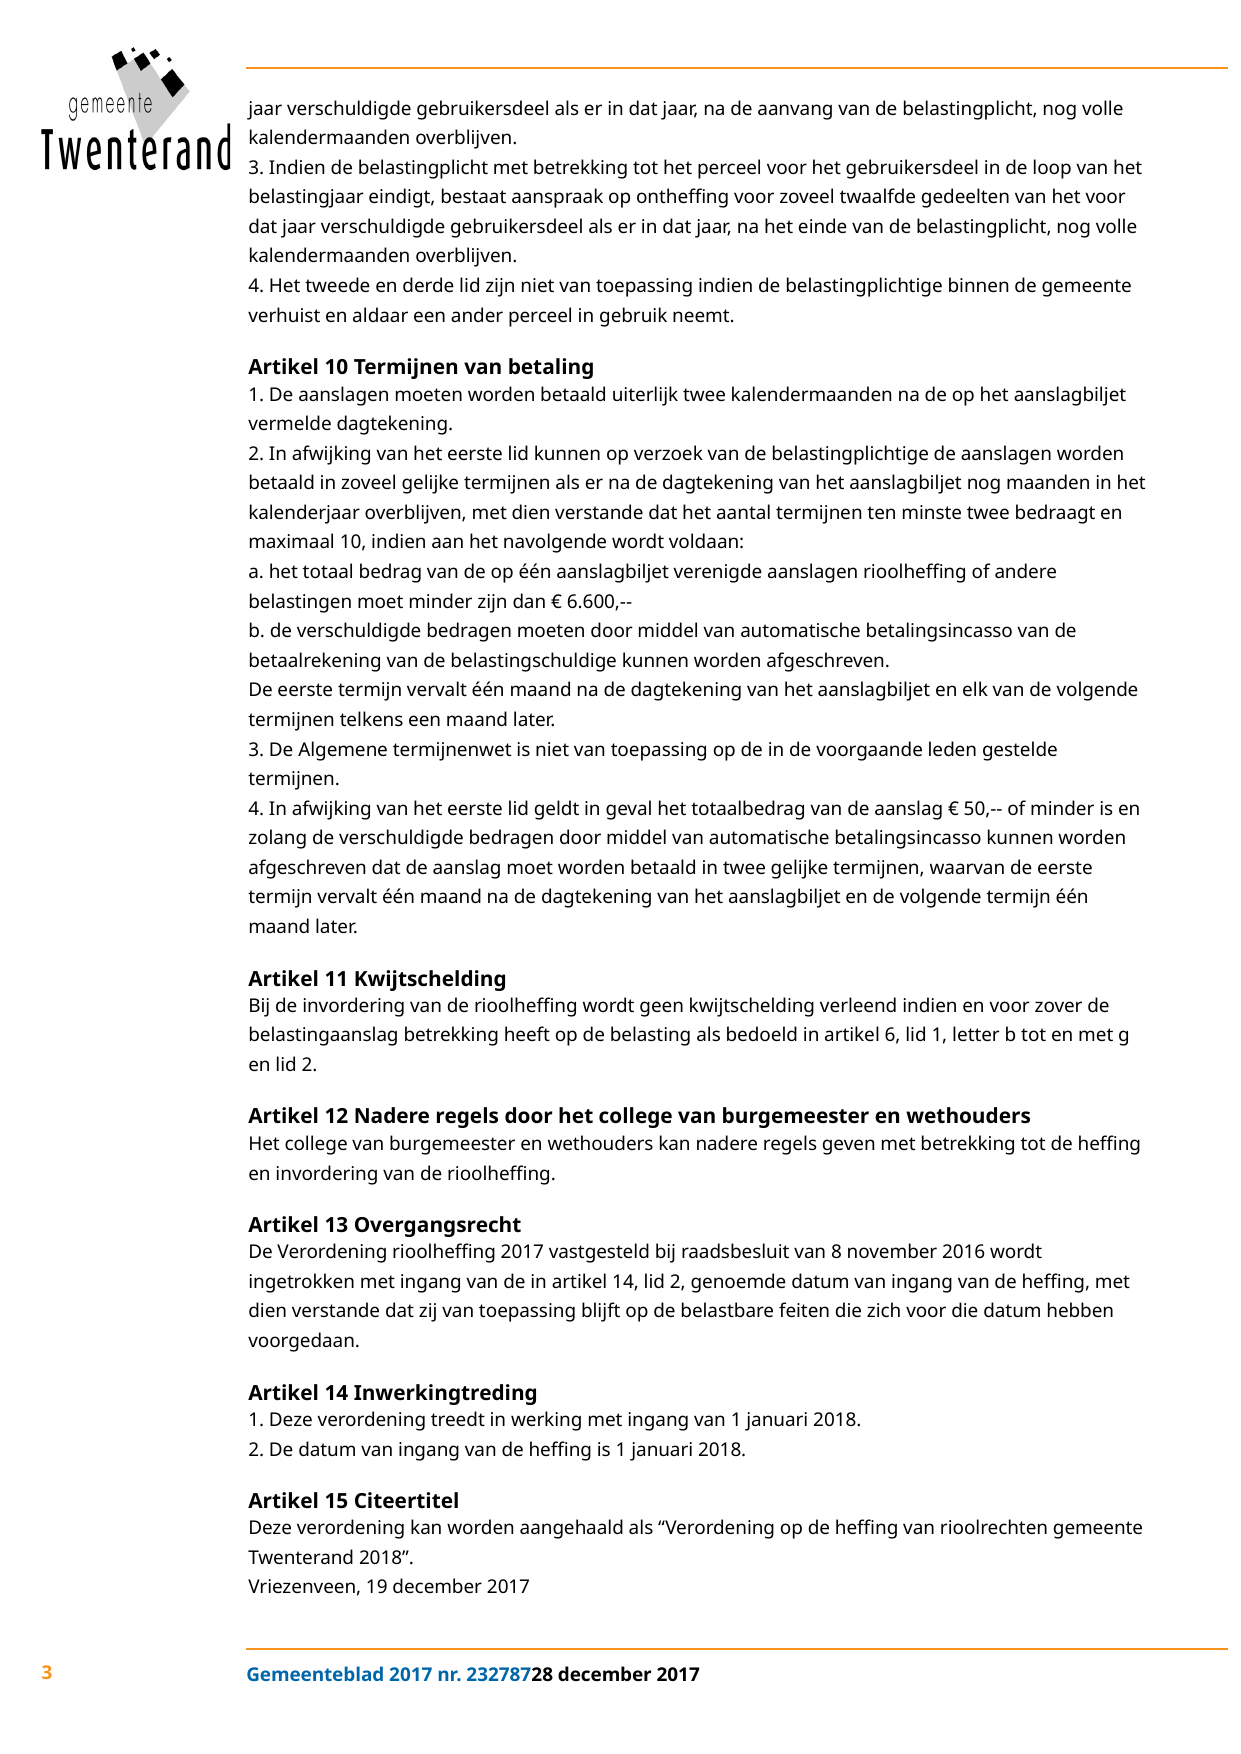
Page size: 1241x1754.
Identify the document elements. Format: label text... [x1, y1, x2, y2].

text Artikel 14 Inwerkingtreding [248, 1378, 1152, 1406]
text Het college van burgemeester en wethouders kan nadere regels geven met betrekking tot de heffing en invordering van de rioolheffing. [248, 1130, 1152, 1185]
text Artikel 13 Overgangsrecht [248, 1210, 1152, 1238]
text 1. Deze verordening treedt in werking met ingang van 1 januari 2018. [248, 1406, 1152, 1432]
text 2. In afwijking van het eerste lid kunnen op verzoek van de belastingplichtige de aanslagen worden betaald in zoveel gelijke termijnen als er na de dagtekening van het aanslagbiljet nog maanden in het kalenderjaar overblijven, met dien verstande dat het aantal termijnen ten minste twee bedraagt en maximaal 10, indien aan het navolgende wordt voldaan: [248, 440, 1152, 554]
text Vriezenveen, 19 december 2017 [248, 1574, 1152, 1599]
text 4. Het tweede en derde lid zijn niet van toepassing indien de belastingplichtige binnen de gemeente verhuist en aldaar een ander perceel in gebruik neemt. [248, 272, 1152, 328]
text 3. De Algemene termijnenwet is niet van toepassing op de in de voorgaande leden gestelde termijnen. [248, 736, 1152, 791]
text Artikel 12 Nadere regels door het college van burgemeester en wethouders [248, 1102, 1152, 1130]
text 1. De aanslagen moeten worden betaald uiterlijk twee kalendermaanden na de op het aanslagbiljet vermelde dagtekening. [248, 381, 1152, 436]
text 2. De datum van ingang van de heffing is 1 januari 2018. [248, 1436, 1152, 1461]
text 4. In afwijking van het eerste lid geldt in geval het totaalbedrag van de aanslag € 50,-- of minder is en zolang de verschuldigde bedragen door middel van automatische betalingsincasso kunnen worden afgeschreven dat de aanslag moet worden betaald in twee gelijke termijnen, waarvan de eerste termijn vervalt één maand na de dagtekening van het aanslagbiljet en de volgende termijn één maand later. [248, 795, 1152, 939]
text jaar verschuldigde gebruikersdeel als er in dat jaar, na de aanvang van de belastingplicht, nog volle kalendermaanden overblijven. [248, 95, 1152, 150]
picture [41, 47, 231, 172]
text 3. Indien de belastingplicht met betrekking tot het perceel voor het gebruikersdeel in de loop van het belastingjaar eindigt, bestaat aanspraak op ontheffing voor zoveel twaalfde gedeelten van het voor dat jaar verschuldigde gebruikersdeel als er in dat jaar, na het einde van de belastingplicht, nog volle kalendermaanden overblijven. [248, 154, 1152, 268]
text De eerste termijn vervalt één maand na de dagtekening van het aanslagbiljet en elk van de volgende termijnen telkens een maand later. [248, 677, 1152, 732]
text a. het totaal bedrag van de op één aanslagbiljet verenigde aanslagen rioolheffing of andere belastingen moet minder zijn dan € 6.600,-- [248, 558, 1152, 613]
text Bij de invordering van de rioolheffing wordt geen kwijtschelding verleend indien en voor zover de belastingaanslag betrekking heeft op de belasting als bedoeld in artikel 6, lid 1, letter b tot en met g en lid 2. [248, 992, 1152, 1077]
text Artikel 11 Kwijtschelding [248, 964, 1152, 992]
text De Verordening rioolheffing 2017 vastgesteld bij raadsbesluit van 8 november 2016 wordt ingetrokken met ingang van de in artikel 14, lid 2, genoemde datum van ingang van de heffing, met dien verstande dat zij van toepassing blijft op de belastbare feiten die zich voor die datum hebben voorgedaan. [248, 1238, 1152, 1353]
text Deze verordening kan worden aangehaald als “Verordening op de heffing van rioolrechten gemeente Twenterand 2018”. [248, 1514, 1152, 1570]
text Artikel 10 Termijnen van betaling [248, 352, 1152, 381]
text Artikel 15 Citeertitel [248, 1486, 1152, 1514]
text b. de verschuldigde bedragen moeten door middel van automatische betalingsincasso van de betaalrekening van de belastingschuldige kunnen worden afgeschreven. [248, 617, 1152, 673]
